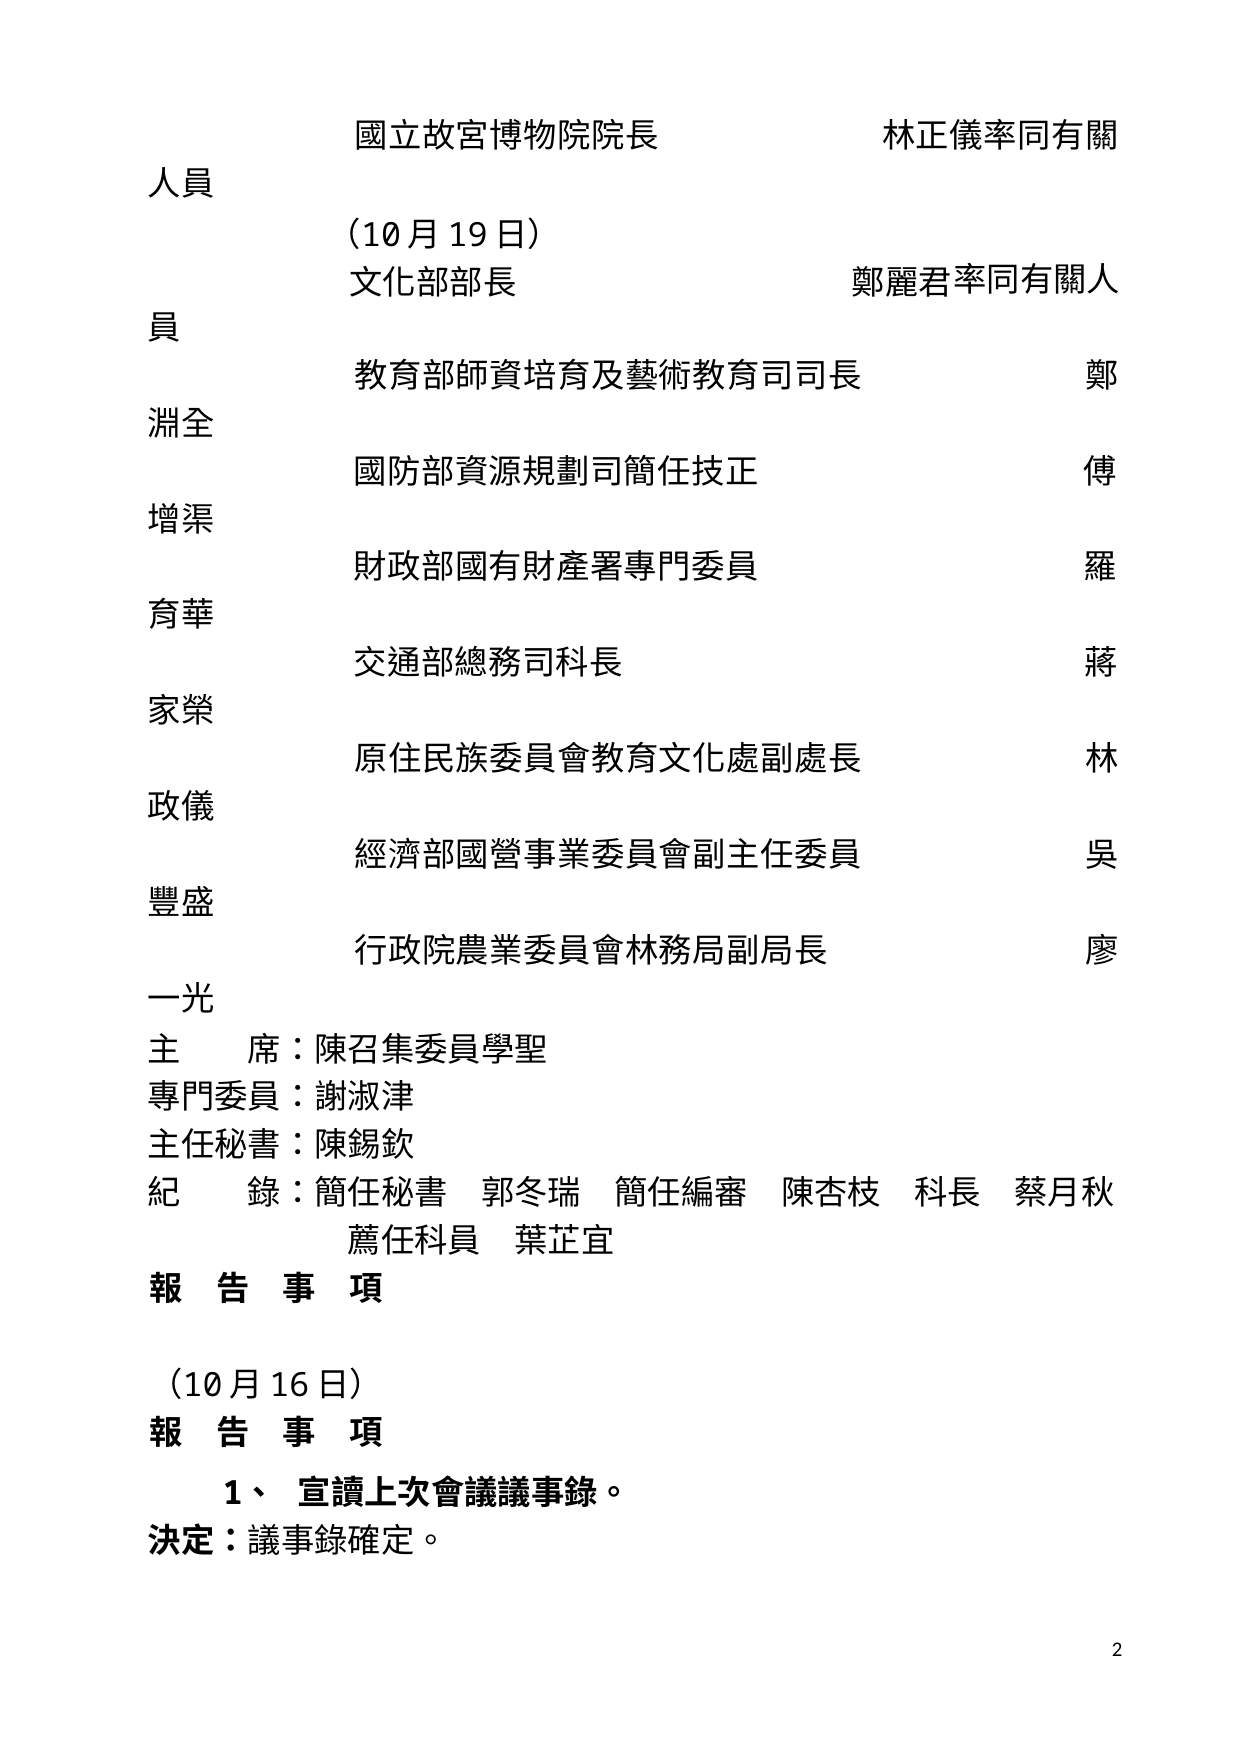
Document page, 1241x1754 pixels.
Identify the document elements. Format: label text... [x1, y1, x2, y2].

text 行政院農業委員會林務局副局長 廖一光 [148, 927, 1120, 1023]
text 主任秘書：陳錫欽 [148, 1118, 1120, 1166]
text 專門委員：謝淑津 [148, 1071, 1120, 1118]
text 報 告 事 項 [149, 1262, 1122, 1310]
text 報 告 事 項 [149, 1406, 1122, 1454]
text 國防部資源規劃司簡任技正 傅增渠 [148, 448, 1120, 543]
text 薦任科員 葉芷宜 [148, 1214, 1120, 1262]
text 交通部總務司科長 蔣家榮 [148, 639, 1120, 735]
text （10月19日） [149, 208, 1122, 256]
text 決定：議事錄確定。 [148, 1514, 1122, 1562]
text 紀 錄：簡任秘書 郭冬瑞 簡任編審 陳杏枝 科長 蔡月秋 [148, 1166, 1120, 1214]
text 國立故宮博物院院長 林正儀率同有關人員 [148, 112, 1120, 208]
text 主 席：陳召集委員學聖 [148, 1023, 1120, 1071]
text 財政部國有財產署專門委員 羅育華 [148, 543, 1120, 639]
text 原住民族委員會教育文化處副處長 林政儀 [148, 735, 1120, 831]
text 教育部師資培育及藝術教育司司長 鄭淵全 [148, 352, 1120, 448]
text 經濟部國營事業委員會副主任委員 吳豐盛 [148, 831, 1120, 927]
text 文化部部長 鄭麗君率同有關人員 [148, 256, 1120, 352]
list 宣讀上次會議議事錄。 [223, 1466, 1122, 1514]
text （10月16日） [149, 1358, 1122, 1406]
